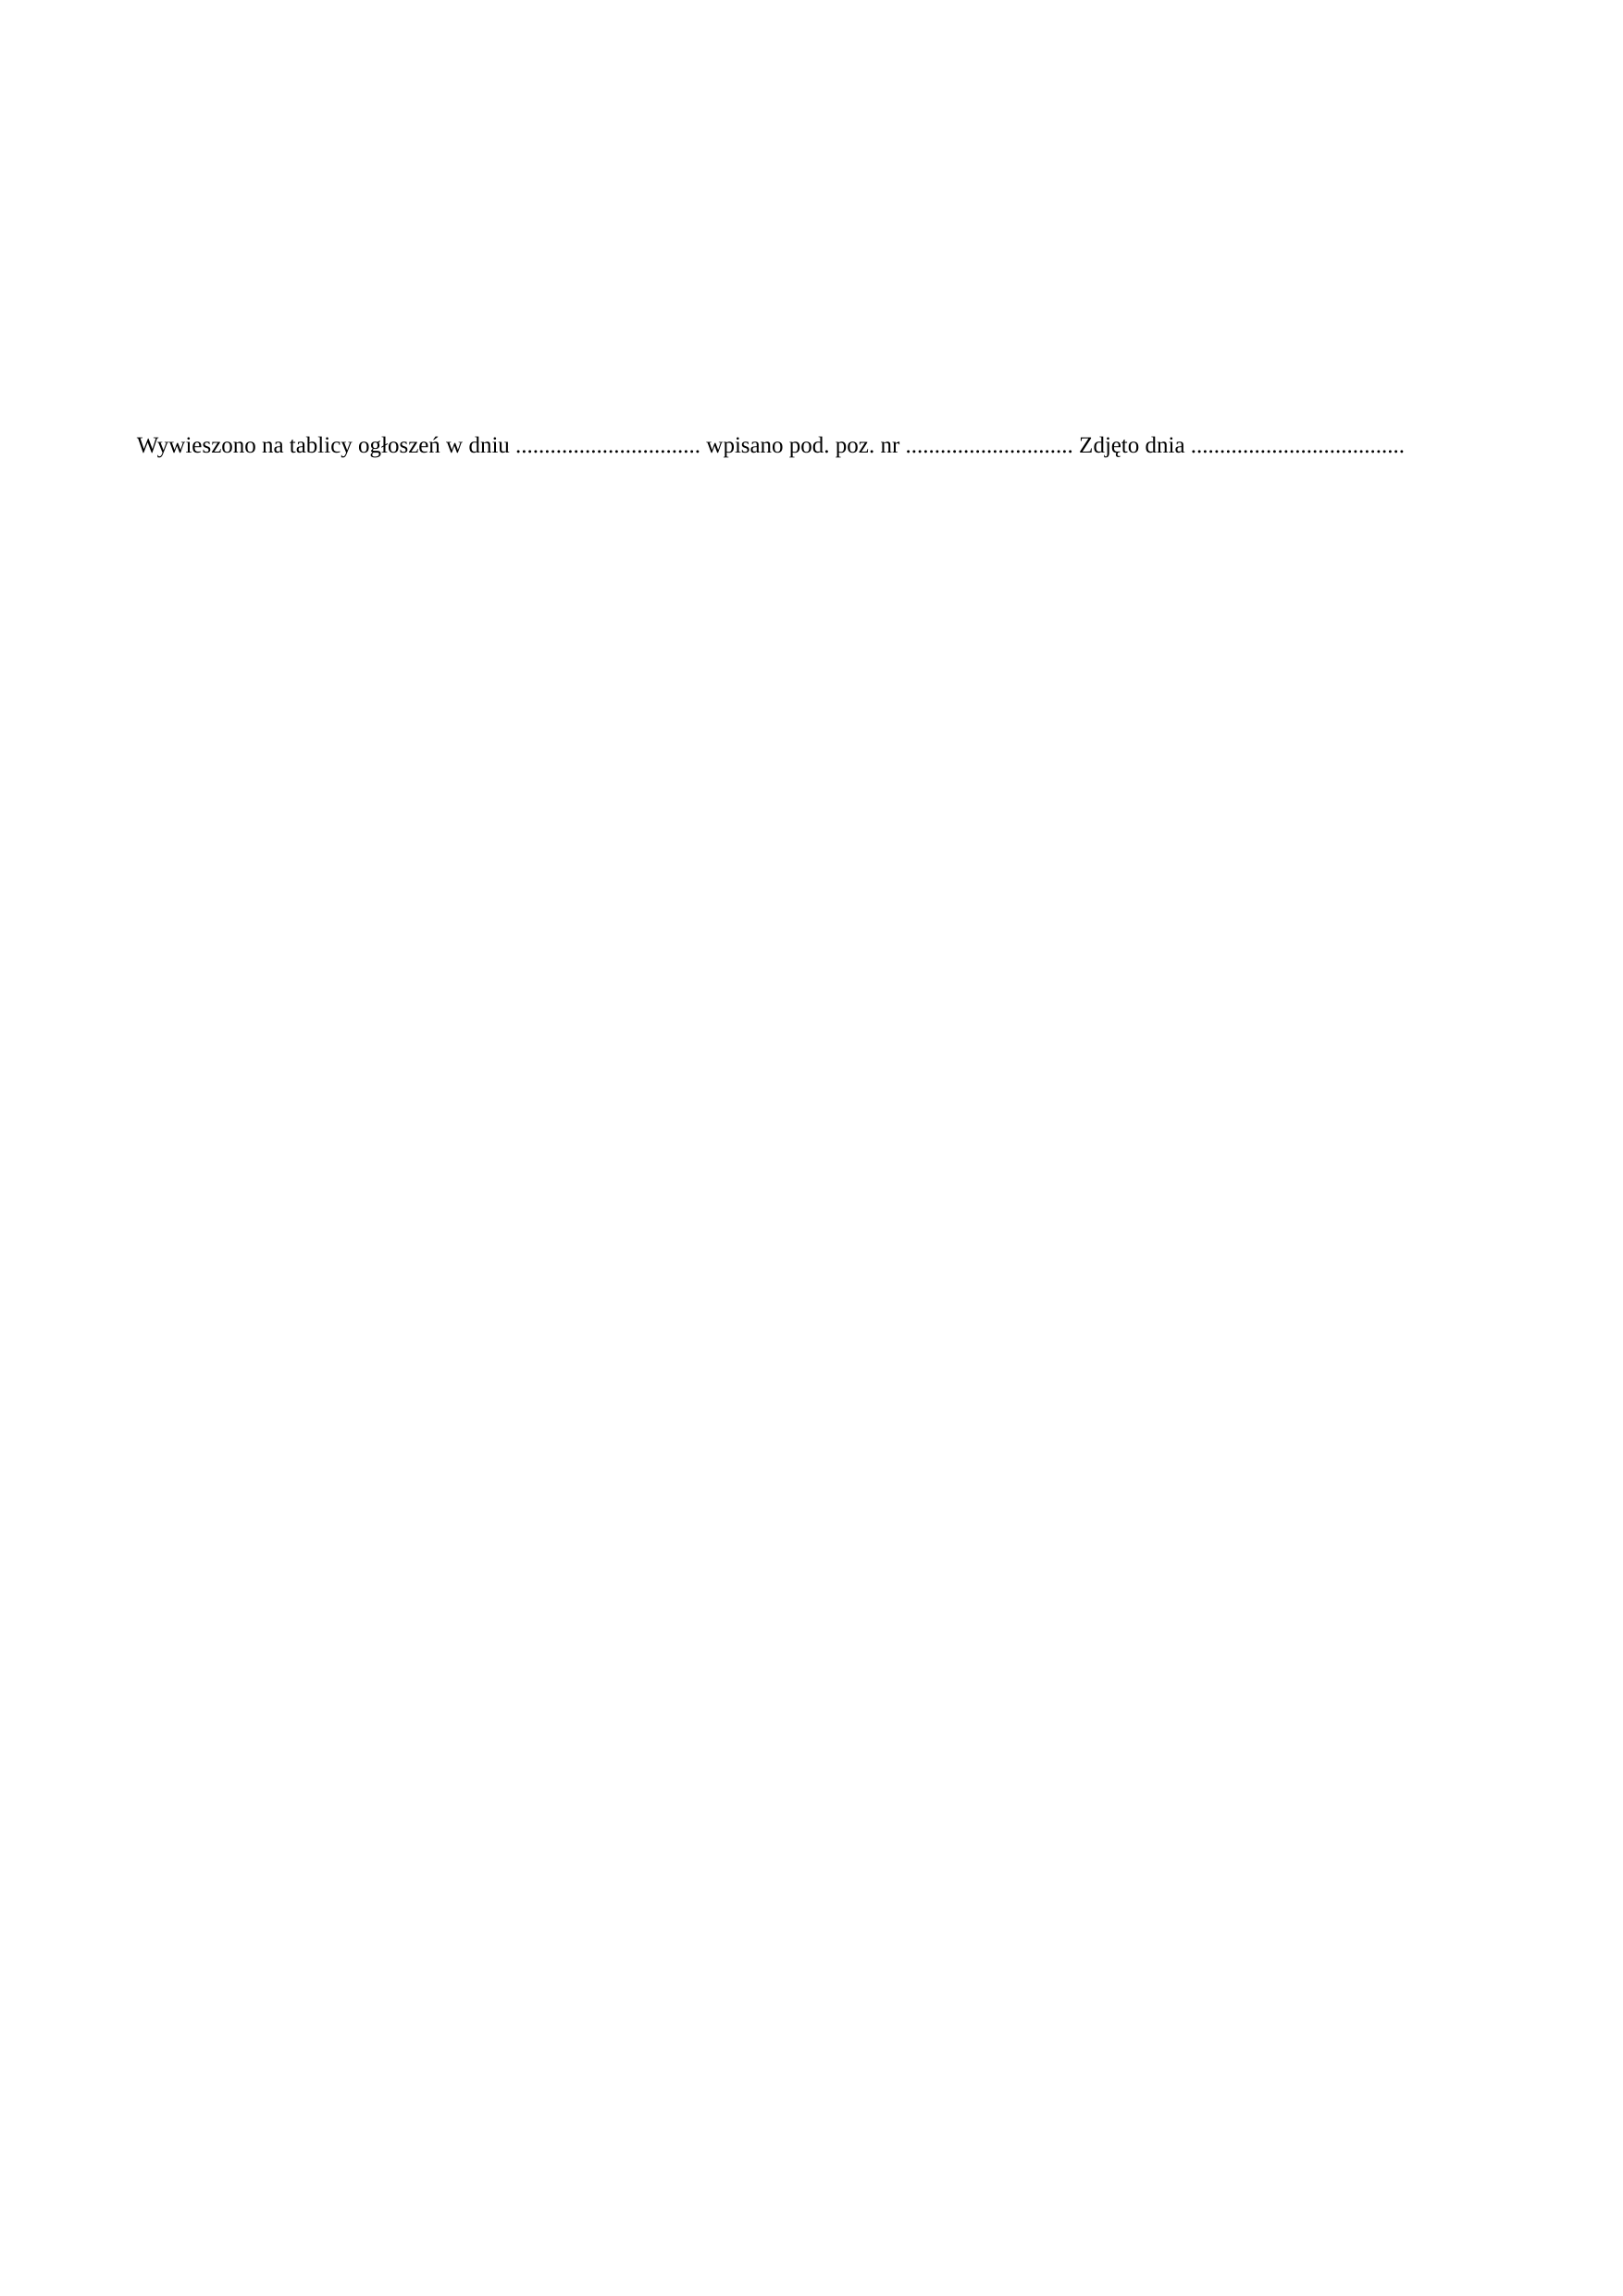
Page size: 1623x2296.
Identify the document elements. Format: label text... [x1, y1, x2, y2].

text Wywieszono na tablicy ogłoszeń w dniu ................................ wpisano pod. poz. nr ............................. Zdjęto dnia ..................................... [137, 431, 1486, 458]
